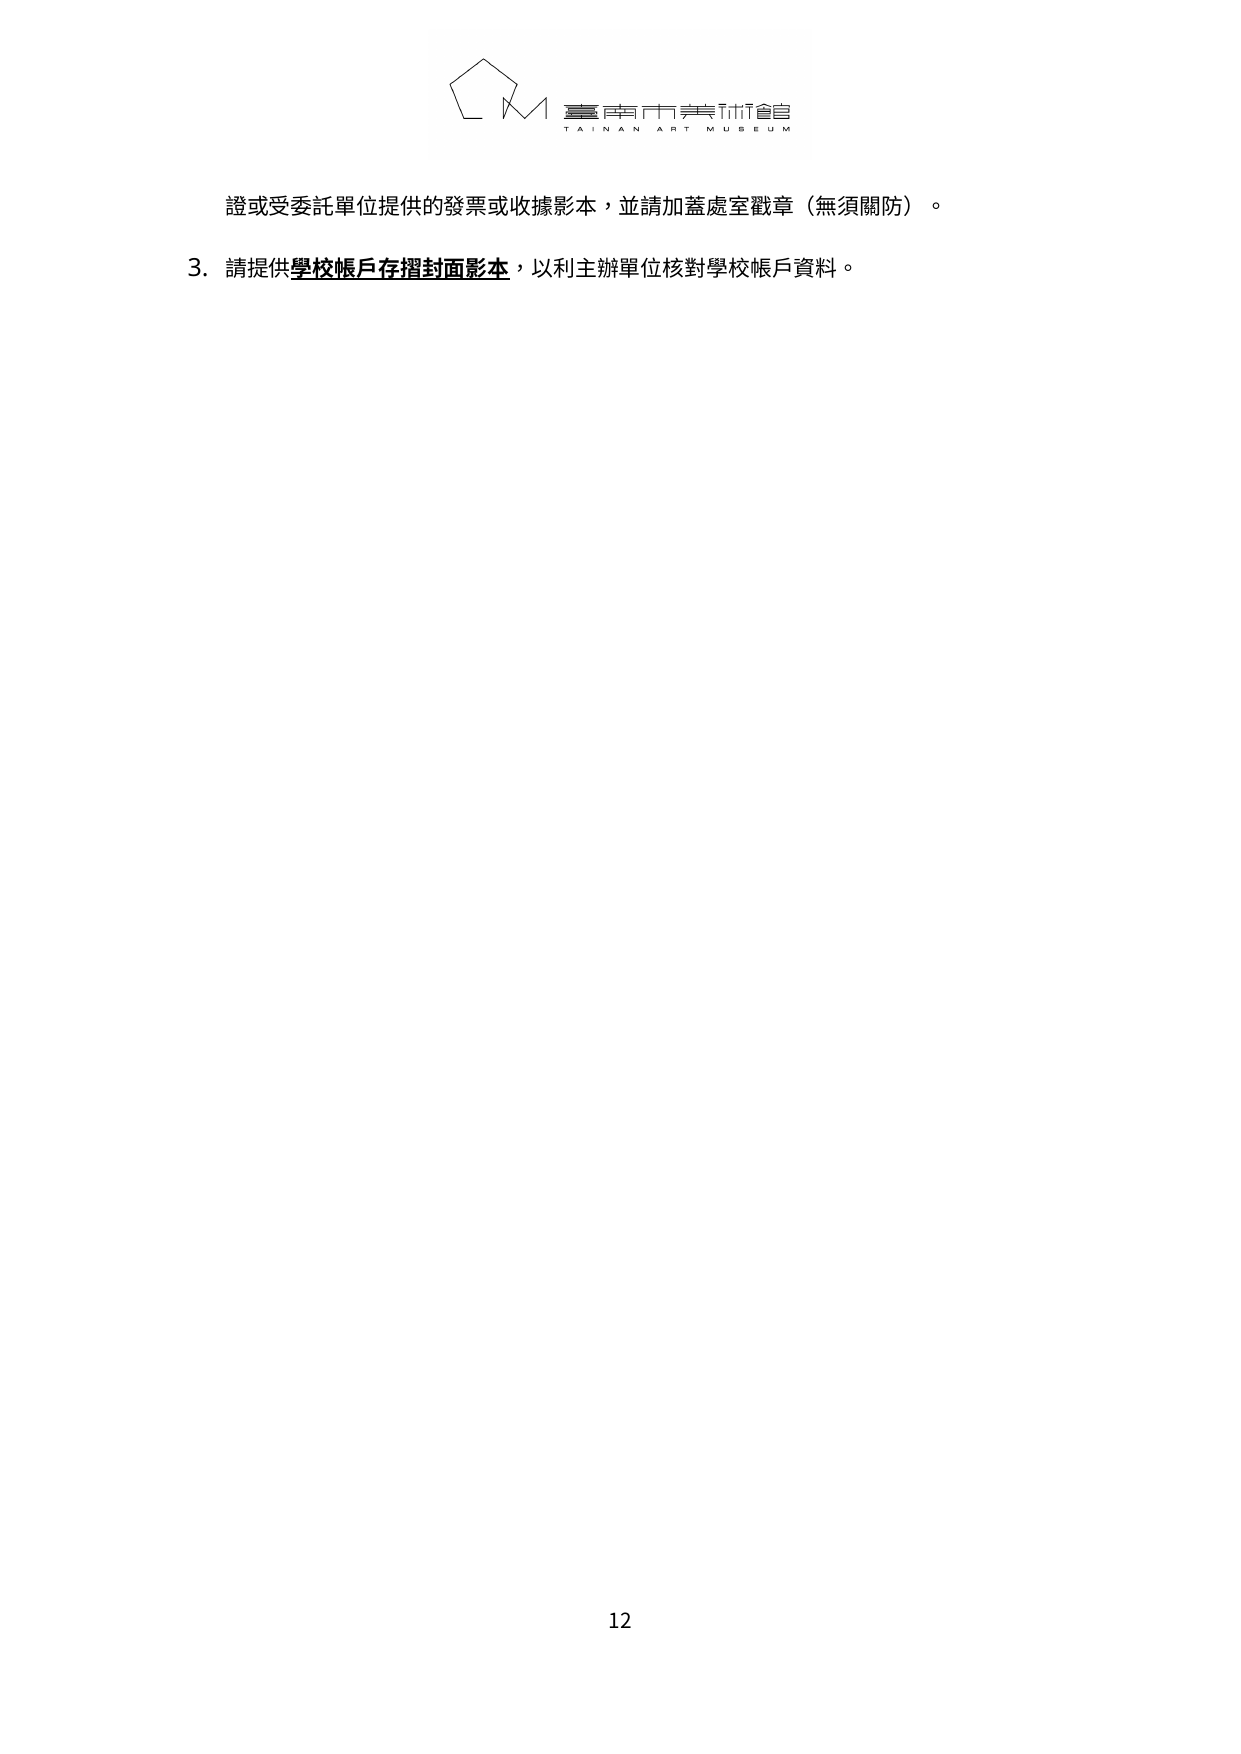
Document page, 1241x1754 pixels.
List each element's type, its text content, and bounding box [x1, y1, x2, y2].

list 請提供學校帳戶存摺封面影本，以利主辦單位核對學校帳戶資料。 [187, 225, 1053, 288]
list 證或受委託單位提供的發票或收據影本，並請加蓋處室戳章（無須關防）。 [187, 163, 1053, 225]
